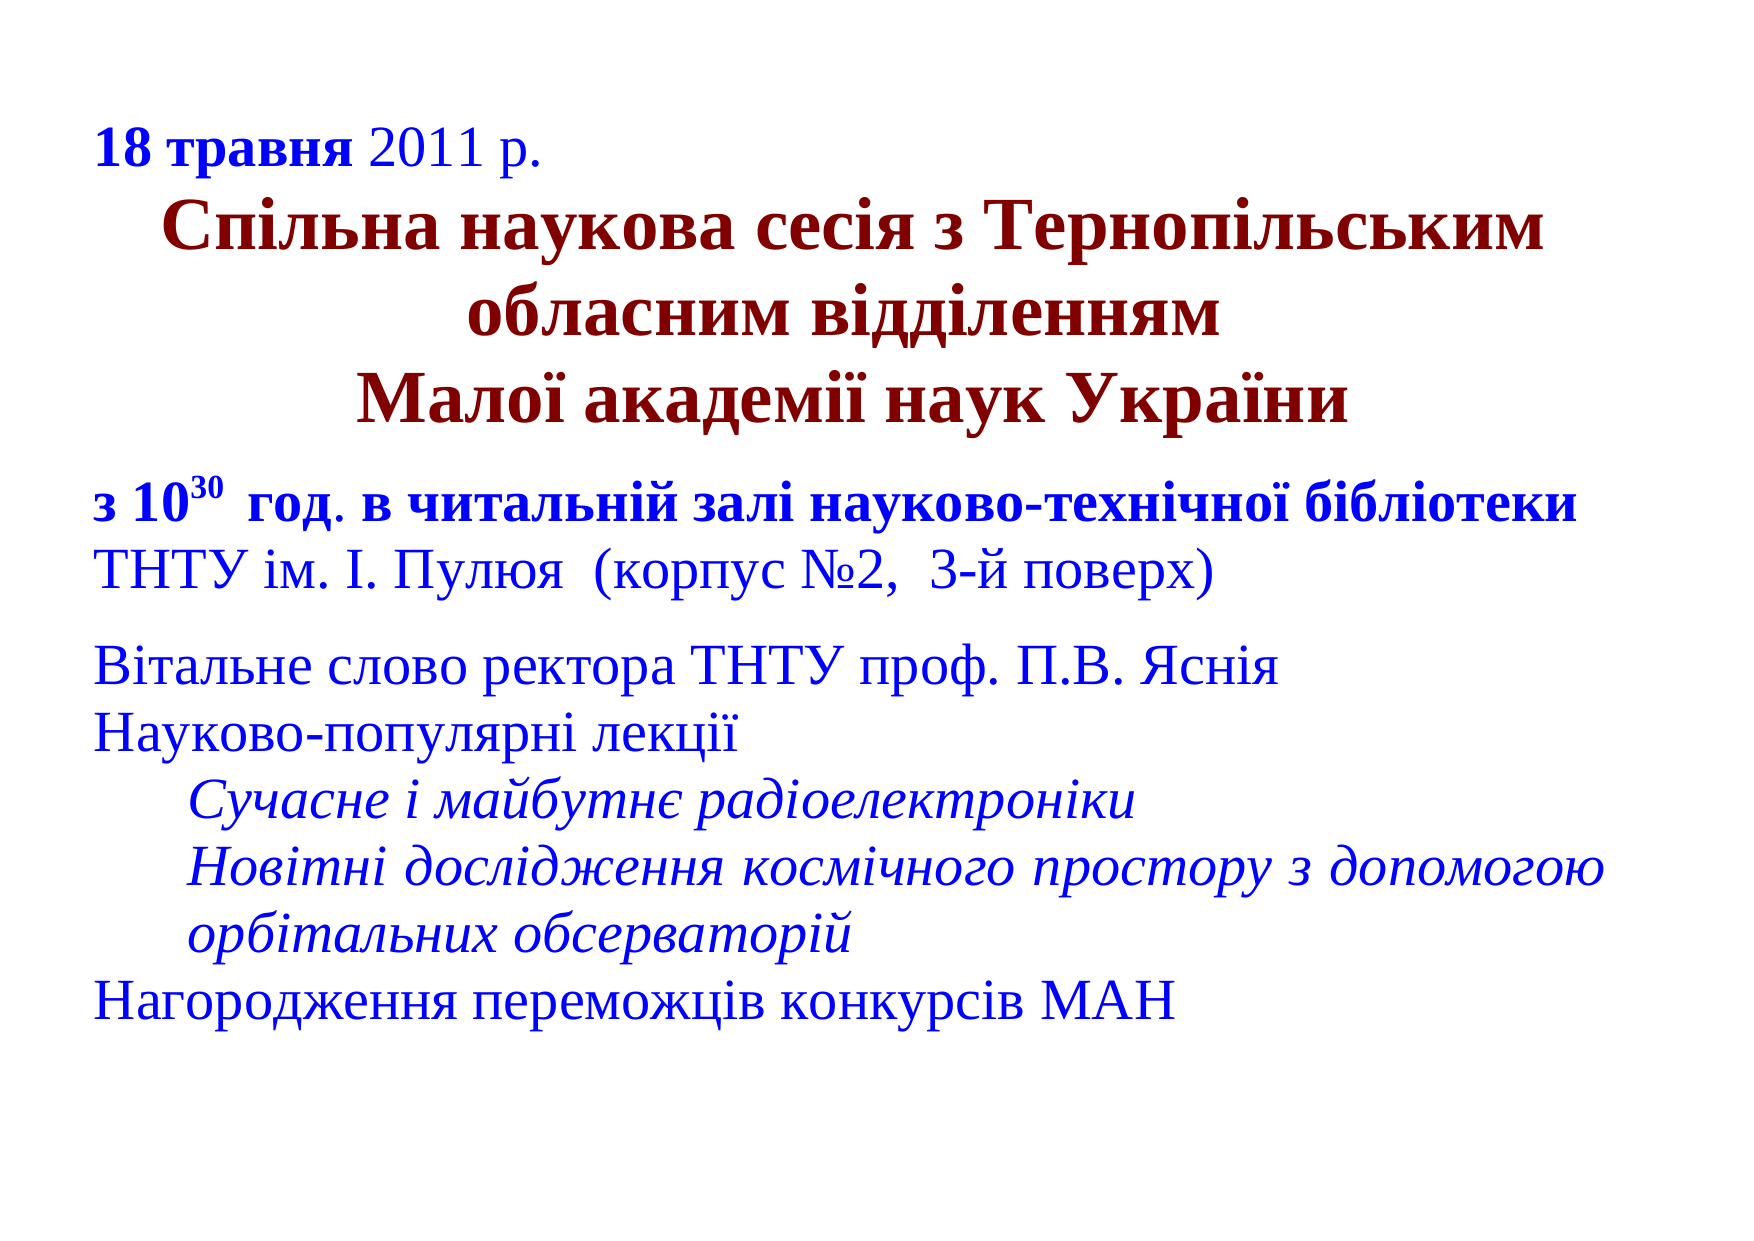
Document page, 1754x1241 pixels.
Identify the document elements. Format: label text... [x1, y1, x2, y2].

text Нагородження переможців конкурсів МАН [94, 965, 1612, 1032]
text Спільна наукова сесія з Тернопільським обласним відділенням [94, 179, 1612, 352]
text Вітальне слово ректора ТНТУ проф. П.В. Яснія [94, 630, 1612, 697]
text Малої академії наук України [94, 352, 1612, 438]
text з 1030 год. в читальній залі науково-технічної бібліотеки ТНТУ ім. І. Пулюя (корпус №2, 3-й поверх) [94, 467, 1612, 601]
text Новітні дослідження космічного простору з допомогою орбітальних обсерваторій [187, 831, 1612, 965]
text Сучасне і майбутнє радіоелектроніки [187, 764, 1612, 831]
text 18 травня 2011 р. [94, 112, 1612, 179]
text Науково-популярні лекції [94, 697, 1612, 764]
